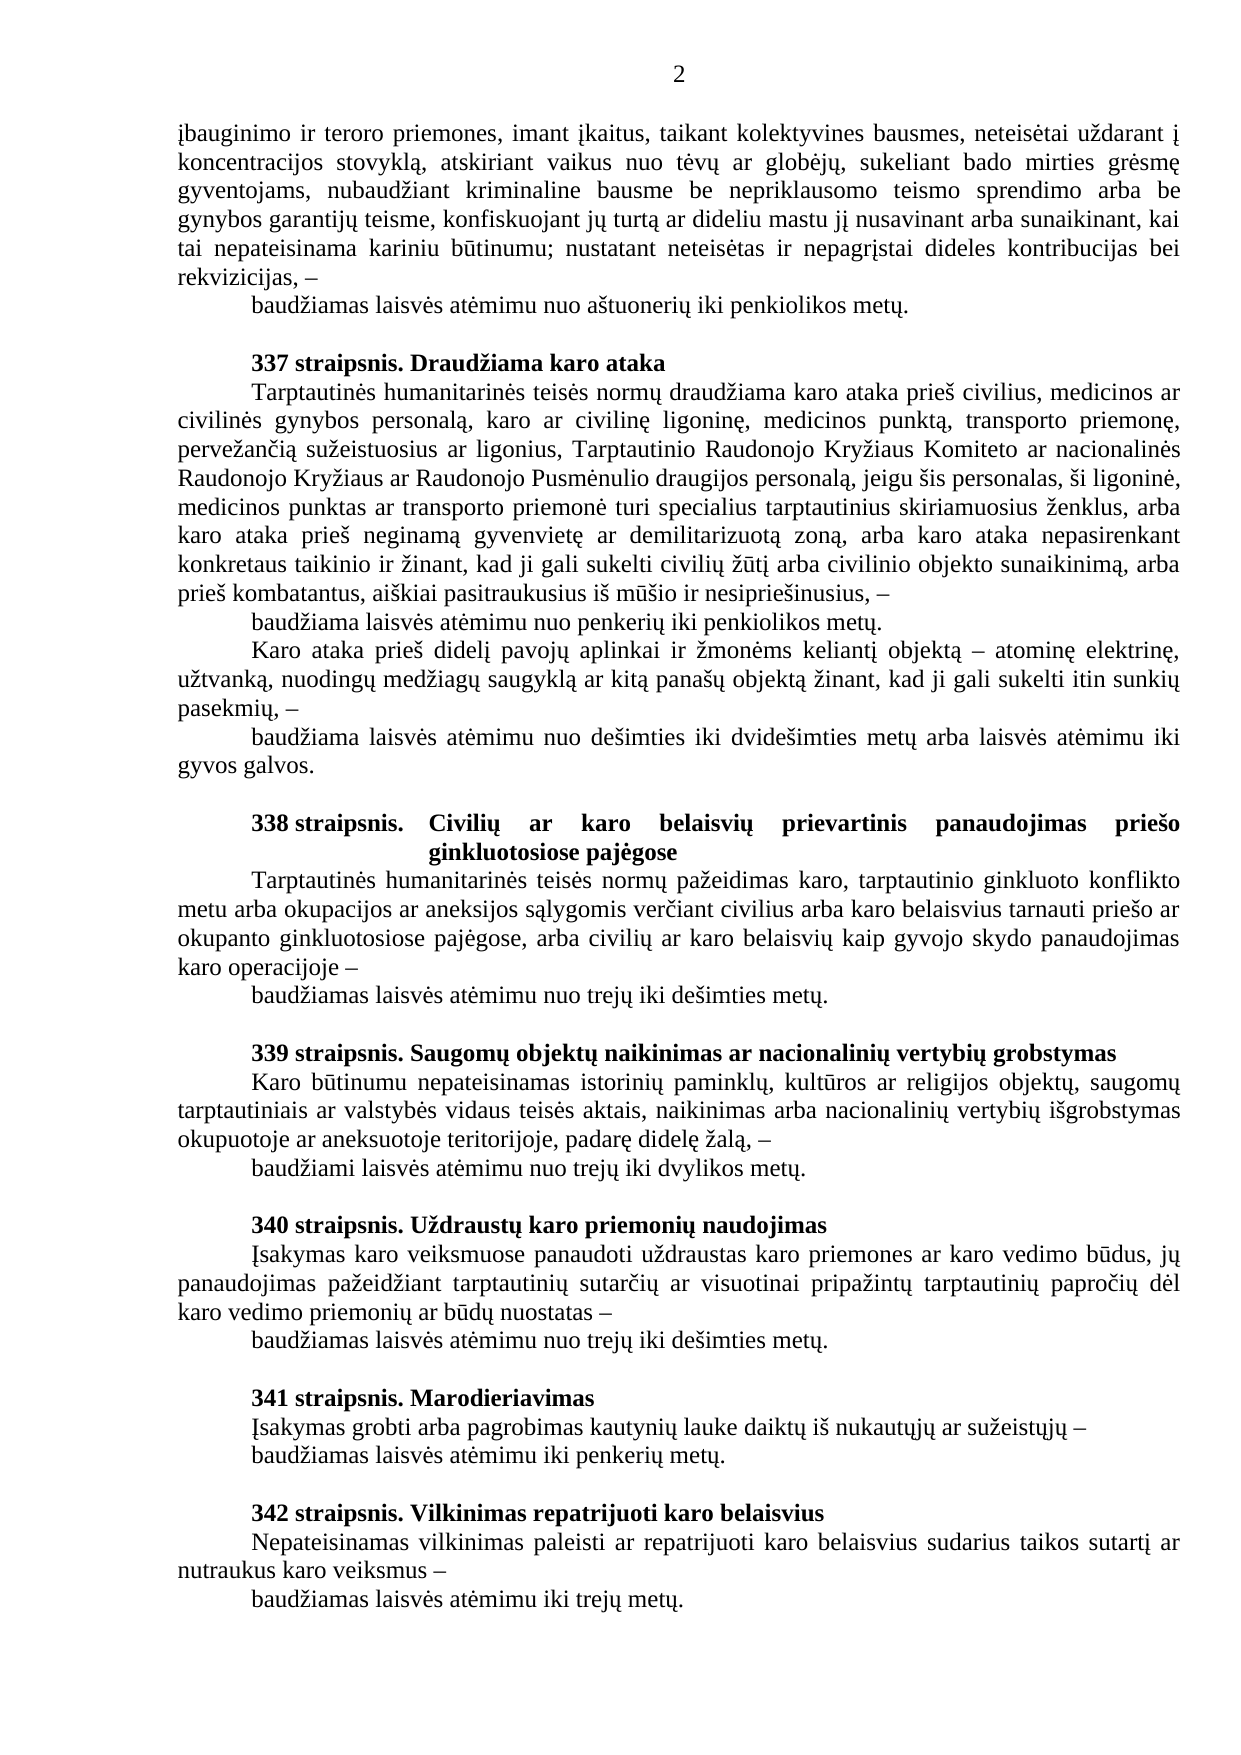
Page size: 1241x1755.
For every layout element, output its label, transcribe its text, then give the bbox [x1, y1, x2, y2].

text 338 straipsnis. Civilių ar karo belaisvių prievartinis panaudojimas priešo ginkluotosiose pajėgose [251, 808, 1181, 866]
text Karo ataka prieš didelį pavojų aplinkai ir žmonėms keliantį objektą – atominę elektrinę, užtvanką, nuodingų medžiagų saugyklą ar kitą panašų objektą žinant, kad ji gali sukelti itin sunkių pasekmių, – [177, 636, 1181, 722]
text baudžiamas laisvės atėmimu nuo trejų iki dešimties metų. [177, 981, 1181, 1009]
text baudžiama laisvės atėmimu nuo penkerių iki penkiolikos metų. [177, 607, 1181, 636]
text baudžiamas laisvės atėmimu iki penkerių metų. [177, 1441, 1181, 1469]
text baudžiami laisvės atėmimu nuo trejų iki dvylikos metų. [177, 1153, 1181, 1182]
text baudžiamas laisvės atėmimu nuo trejų iki dešimties metų. [177, 1326, 1181, 1354]
text baudžiama laisvės atėmimu nuo dešimties iki dvidešimties metų arba laisvės atėmimu iki gyvos galvos. [177, 722, 1181, 779]
text baudžiamas laisvės atėmimu nuo aštuonerių iki penkiolikos metų. [177, 291, 1181, 319]
text Įsakymas karo veiksmuose panaudoti uždraustas karo priemones ar karo vedimo būdus, jų panaudojimas pažeidžiant tarptautinių sutarčių ar visuotinai pripažintų tarptautinių papročių dėl karo vedimo priemonių ar būdų nuostatas – [177, 1239, 1181, 1326]
text 339 straipsnis. Saugomų objektų naikinimas ar nacionalinių vertybių grobstymas [177, 1038, 1181, 1067]
text Nepateisinamas vilkinimas paleisti ar repatrijuoti karo belaisvius sudarius taikos sutartį ar nutraukus karo veiksmus – [177, 1527, 1181, 1584]
text Karo būtinumu nepateisinamas istorinių paminklų, kultūros ar religijos objektų, saugomų tarptautiniais ar valstybės vidaus teisės aktais, naikinimas arba nacionalinių vertybių išgrobstymas okupuotoje ar aneksuotoje teritorijoje, padarę didelę žalą, – [177, 1067, 1181, 1153]
text įbauginimo ir teroro priemones, imant įkaitus, taikant kolektyvines bausmes, neteisėtai uždarant į koncentracijos stovyklą, atskiriant vaikus nuo tėvų ar globėjų, sukeliant bado mirties grėsmę gyventojams, nubaudžiant kriminaline bausme be nepriklausomo teismo sprendimo arba be gynybos garantijų teisme, konfiskuojant jų turtą ar dideliu mastu jį nusavinant arba sunaikinant, kai tai nepateisinama kariniu būtinumu; nustatant neteisėtas ir nepagrįstai dideles kontribucijas bei rekvizicijas, – [177, 118, 1181, 291]
text Tarptautinės humanitarinės teisės normų draudžiama karo ataka prieš civilius, medicinos ar civilinės gynybos personalą, karo ar civilinę ligoninę, medicinos punktą, transporto priemonę, pervežančią sužeistuosius ar ligonius, Tarptautinio Raudonojo Kryžiaus Komiteto ar nacionalinės Raudonojo Kryžiaus ar Raudonojo Pusmėnulio draugijos personalą, jeigu šis personalas, ši ligoninė, medicinos punktas ar transporto priemonė turi specialius tarptautinius skiriamuosius ženklus, arba karo ataka prieš neginamą gyvenvietę ar demilitarizuotą zoną, arba karo ataka nepasirenkant konkretaus taikinio ir žinant, kad ji gali sukelti civilių žūtį arba civilinio objekto sunaikinimą, arba prieš kombatantus, aiškiai pasitraukusius iš mūšio ir nesipriešinusius, – [177, 377, 1181, 607]
text baudžiamas laisvės atėmimu iki trejų metų. [177, 1584, 1181, 1613]
text 342 straipsnis. Vilkinimas repatrijuoti karo belaisvius [177, 1498, 1181, 1527]
text 341 straipsnis. Marodieriavimas [177, 1383, 1181, 1412]
text 340 straipsnis. Uždraustų karo priemonių naudojimas [177, 1211, 1181, 1239]
text Tarptautinės humanitarinės teisės normų pažeidimas karo, tarptautinio ginkluoto konflikto metu arba okupacijos ar aneksijos sąlygomis verčiant civilius arba karo belaisvius tarnauti priešo ar okupanto ginkluotosiose pajėgose, arba civilių ar karo belaisvių kaip gyvojo skydo panaudojimas karo operacijoje – [177, 866, 1181, 981]
text 337 straipsnis. Draudžiama karo ataka [177, 348, 1181, 377]
text Įsakymas grobti arba pagrobimas kautynių lauke daiktų iš nukautųjų ar sužeistųjų – [177, 1412, 1181, 1441]
